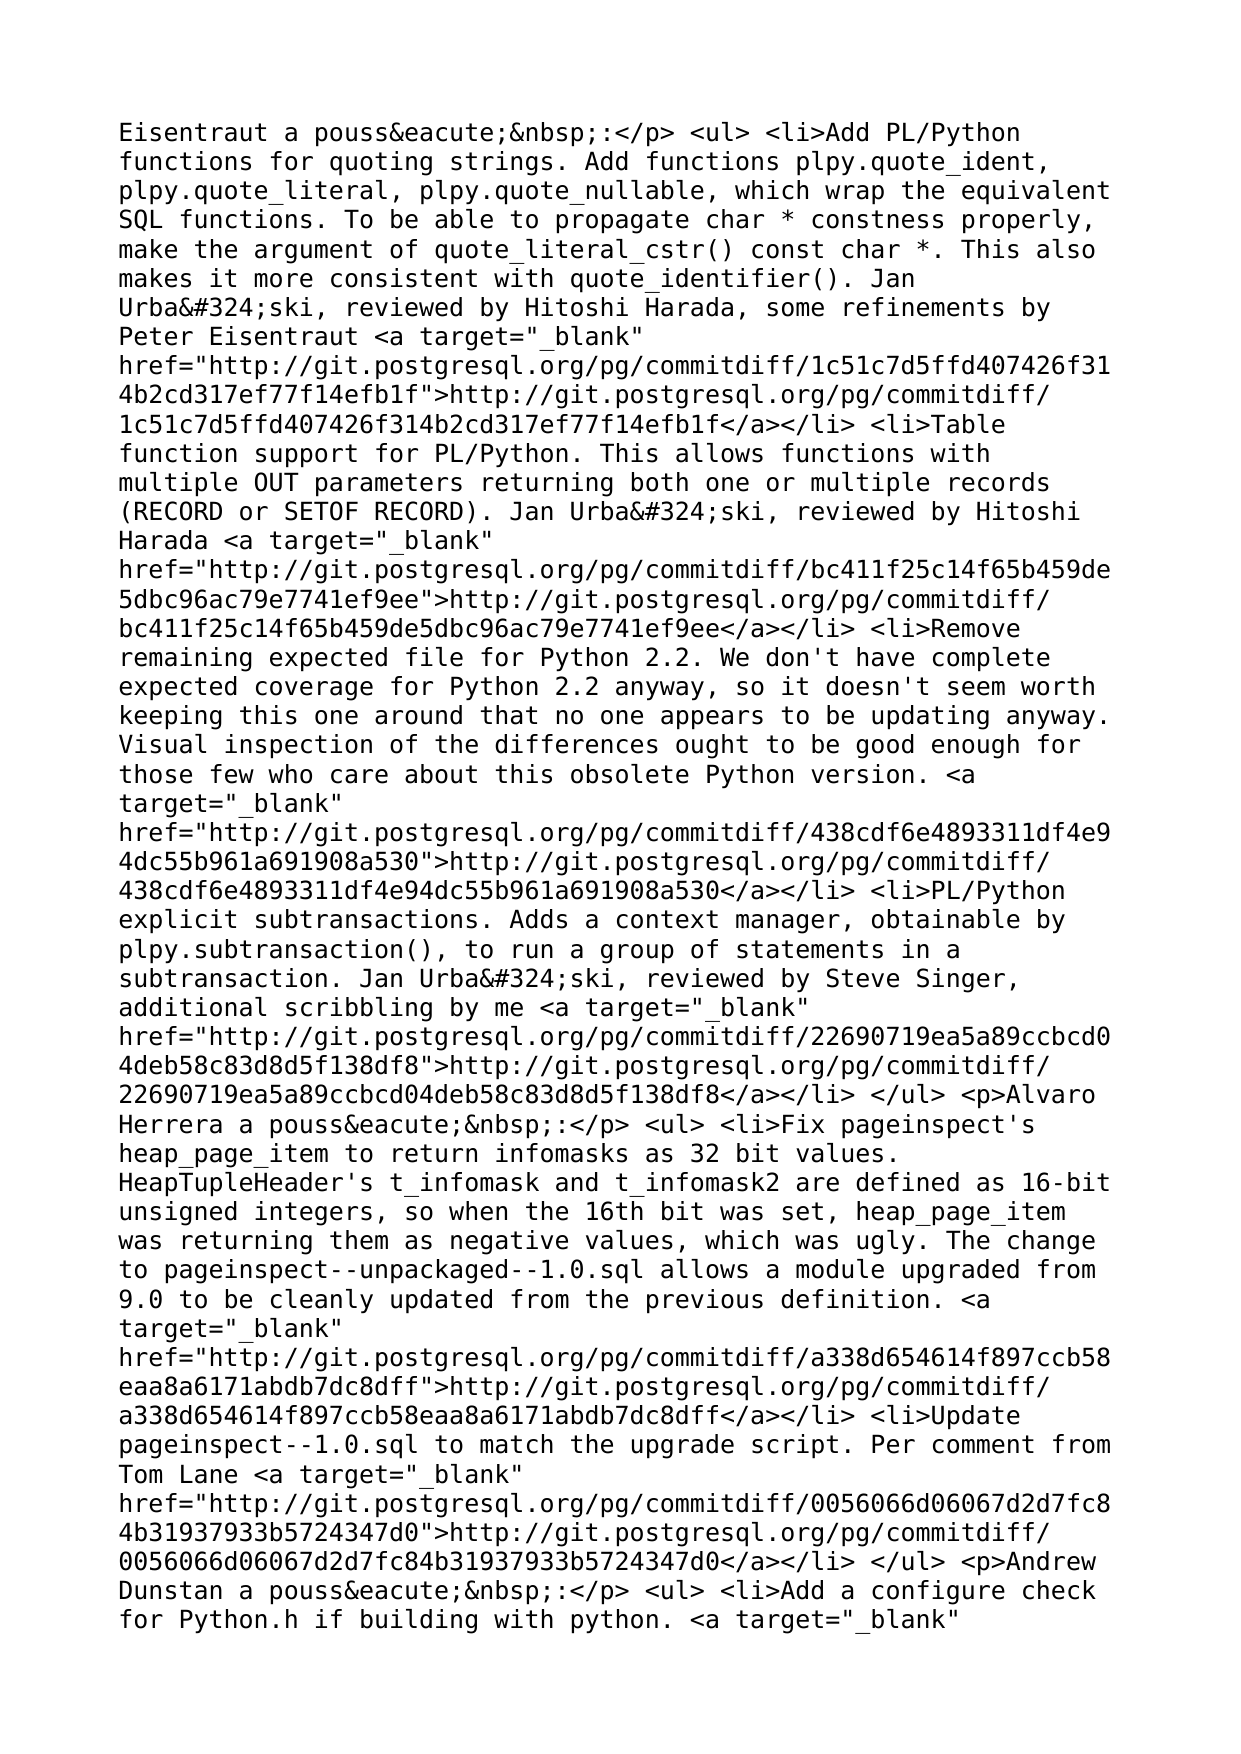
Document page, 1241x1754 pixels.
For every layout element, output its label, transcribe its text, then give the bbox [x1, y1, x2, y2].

text Eisentraut a pouss&eacute;&nbsp;:</p> <ul> <li>Add PL/Python functions for quoting strings. Add functions plpy.quote_ident, plpy.quote_literal, plpy.quote_nullable, which wrap the equivalent SQL functions. To be able to propagate char * constness properly, make the argument of quote_literal_cstr() const char *. This also makes it more consistent with quote_identifier(). Jan Urba&#324;ski, reviewed by Hitoshi Harada, some refinements by Peter Eisentraut <a target="_blank" href="http://git.postgresql.org/pg/commitdiff/1c51c7d5ffd407426f314b2cd317ef77f14efb1f">http://git.postgresql.org/pg/commitdiff/1c51c7d5ffd407426f314b2cd317ef77f14efb1f</a></li> <li>Table function support for PL/Python. This allows functions with multiple OUT parameters returning both one or multiple records (RECORD or SETOF RECORD). Jan Urba&#324;ski, reviewed by Hitoshi Harada <a target="_blank" href="http://git.postgresql.org/pg/commitdiff/bc411f25c14f65b459de5dbc96ac79e7741ef9ee">http://git.postgresql.org/pg/commitdiff/bc411f25c14f65b459de5dbc96ac79e7741ef9ee</a></li> <li>Remove remaining expected file for Python 2.2. We don't have complete expected coverage for Python 2.2 anyway, so it doesn't seem worth keeping this one around that no one appears to be updating anyway. Visual inspection of the differences ought to be good enough for those few who care about this obsolete Python version. <a target="_blank" href="http://git.postgresql.org/pg/commitdiff/438cdf6e4893311df4e94dc55b961a691908a530">http://git.postgresql.org/pg/commitdiff/438cdf6e4893311df4e94dc55b961a691908a530</a></li> <li>PL/Python explicit subtransactions. Adds a context manager, obtainable by plpy.subtransaction(), to run a group of statements in a subtransaction. Jan Urba&#324;ski, reviewed by Steve Singer, additional scribbling by me <a target="_blank" href="http://git.postgresql.org/pg/commitdiff/22690719ea5a89ccbcd04deb58c83d8d5f138df8">http://git.postgresql.org/pg/commitdiff/22690719ea5a89ccbcd04deb58c83d8d5f138df8</a></li> </ul> <p>Alvaro Herrera a pouss&eacute;&nbsp;:</p> <ul> <li>Fix pageinspect's heap_page_item to return infomasks as 32 bit values. HeapTupleHeader's t_infomask and t_infomask2 are defined as 16-bit unsigned integers, so when the 16th bit was set, heap_page_item was returning them as negative values, which was ugly. The change to pageinspect--unpackaged--1.0.sql allows a module upgraded from 9.0 to be cleanly updated from the previous definition. <a target="_blank" href="http://git.postgresql.org/pg/commitdiff/a338d654614f897ccb58eaa8a6171abdb7dc8dff">http://git.postgresql.org/pg/commitdiff/a338d654614f897ccb58eaa8a6171abdb7dc8dff</a></li> <li>Update pageinspect--1.0.sql to match the upgrade script. Per comment from Tom Lane <a target="_blank" href="http://git.postgresql.org/pg/commitdiff/0056066d06067d2d7fc84b31937933b5724347d0">http://git.postgresql.org/pg/commitdiff/0056066d06067d2d7fc84b31937933b5724347d0</a></li> </ul> <p>Andrew Dunstan a pouss&eacute;&nbsp;:</p> <ul> <li>Add a configure check for Python.h if building with python. <a target="_blank" [118, 118, 1122, 1635]
